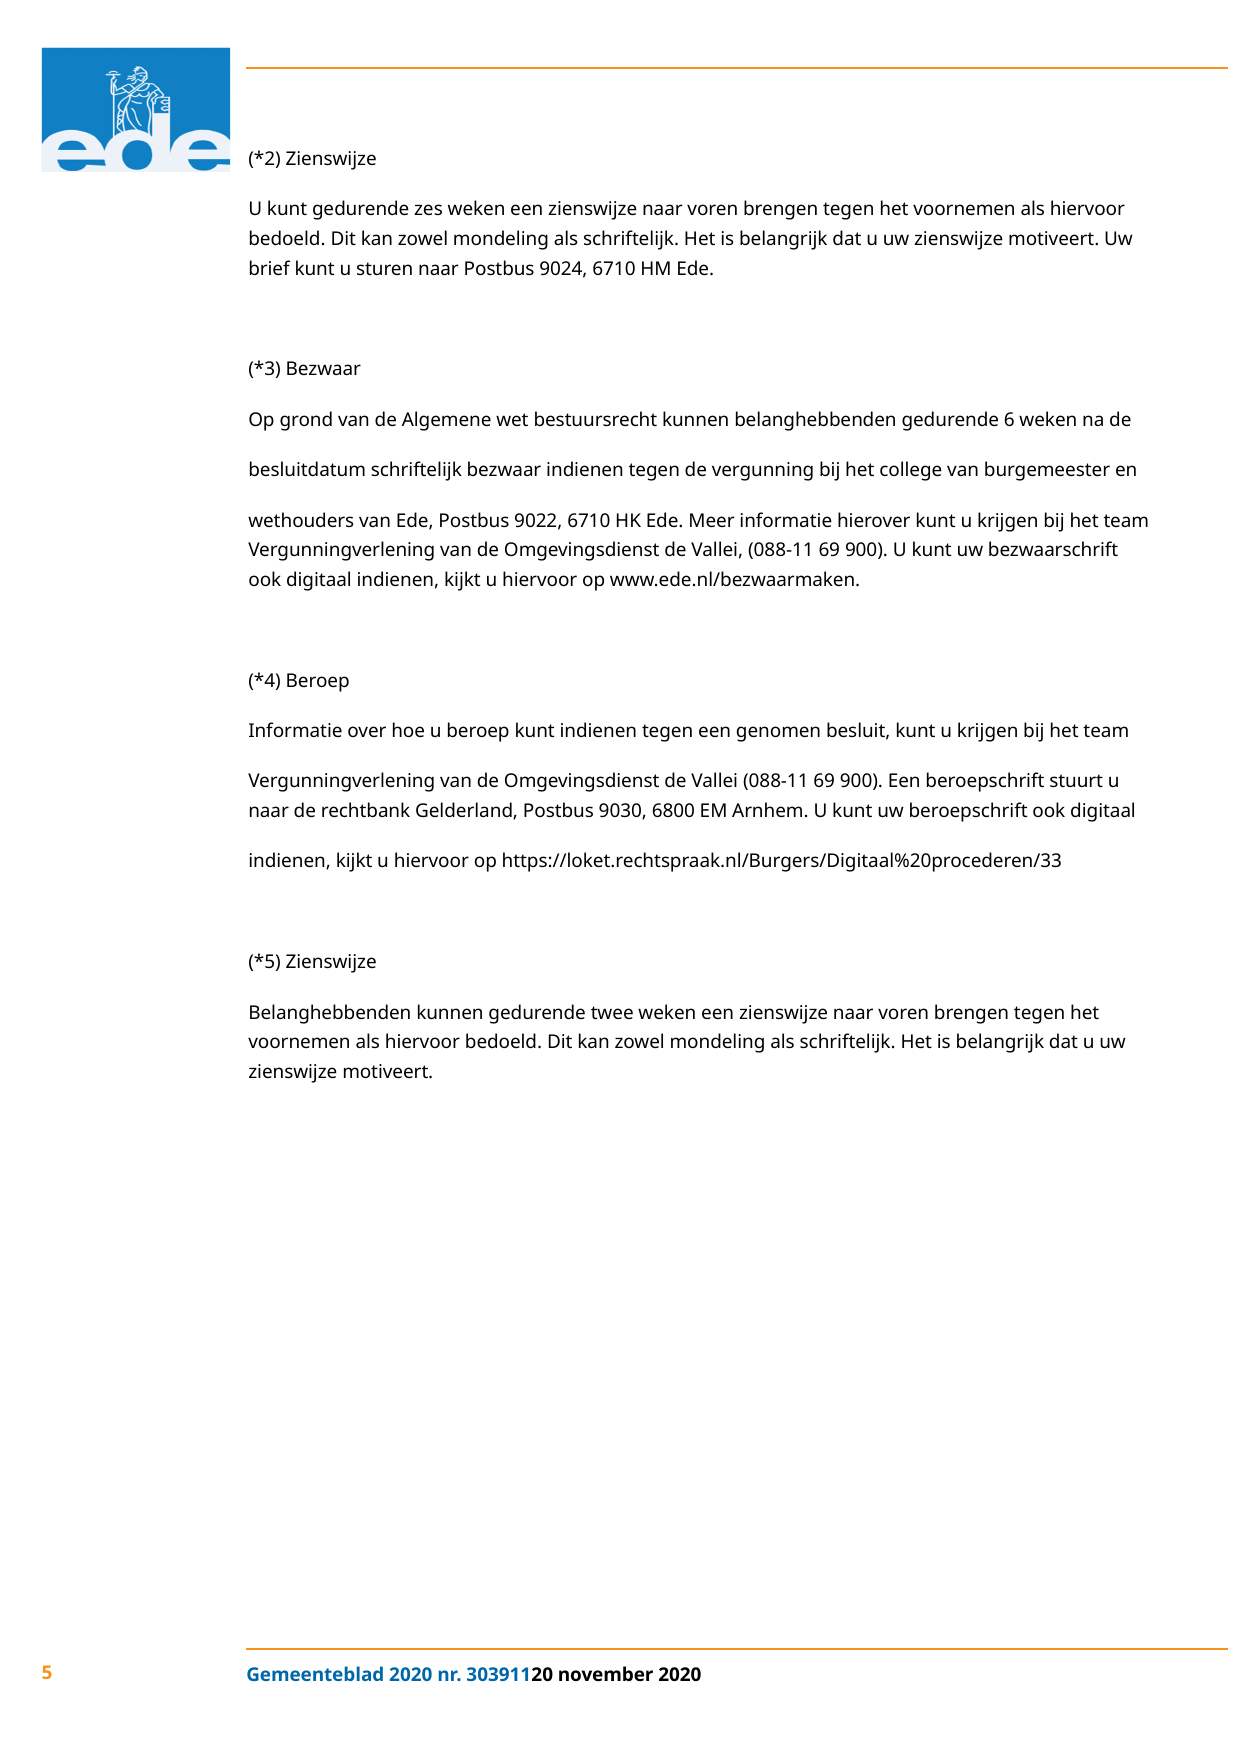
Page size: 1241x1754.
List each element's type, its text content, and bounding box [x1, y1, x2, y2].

text U kunt gedurende zes weken een zienswijze naar voren brengen tegen het voornemen als hiervoor bedoeld. Dit kan zowel mondeling als schriftelijk. Het is belangrijk dat u uw zienswijze motiveert. Uw brief kunt u sturen naar Postbus 9024, 6710 HM Ede. [248, 196, 1152, 281]
text besluitdatum schriftelijk bezwaar indienen tegen de vergunning bij het college van burgemeester en [248, 456, 1152, 482]
text Informatie over hoe u beroep kunt indienen tegen een genomen besluit, kunt u krijgen bij het team [248, 717, 1152, 743]
text wethouders van Ede, Postbus 9022, 6710 HK Ede. Meer informatie hierover kunt u krijgen bij het team Vergunningverlening van de Omgevingsdienst de Vallei, (088-11 69 900). U kunt uw bezwaarschrift ook digitaal indienen, kijkt u hiervoor op www.ede.nl/bezwaarmaken. [248, 507, 1152, 592]
text Vergunningverlening van de Omgevingsdienst de Vallei (088-11 69 900). Een beroepschrift stuurt u naar de rechtbank Gelderland, Postbus 9030, 6800 EM Arnhem. U kunt uw beroepschrift ook digitaal [248, 768, 1152, 823]
text indienen, kijkt u hiervoor op https://loket.rechtspraak.nl/Burgers/Digitaal%20procederen/33 [248, 848, 1152, 873]
text (*2) Zienswijze [248, 145, 1152, 171]
picture [41, 47, 231, 172]
text (*5) Zienswijze [248, 948, 1152, 974]
text (*4) Beroep [248, 667, 1152, 693]
text (*3) Bezwaar [248, 356, 1152, 381]
text Belanghebbenden kunnen gedurende twee weken een zienswijze naar voren brengen tegen het voornemen als hiervoor bedoeld. Dit kan zowel mondeling als schriftelijk. Het is belangrijk dat u uw zienswijze motiveert. [248, 999, 1152, 1084]
text Op grond van de Algemene wet bestuursrecht kunnen belanghebbenden gedurende 6 weken na de [248, 406, 1152, 432]
